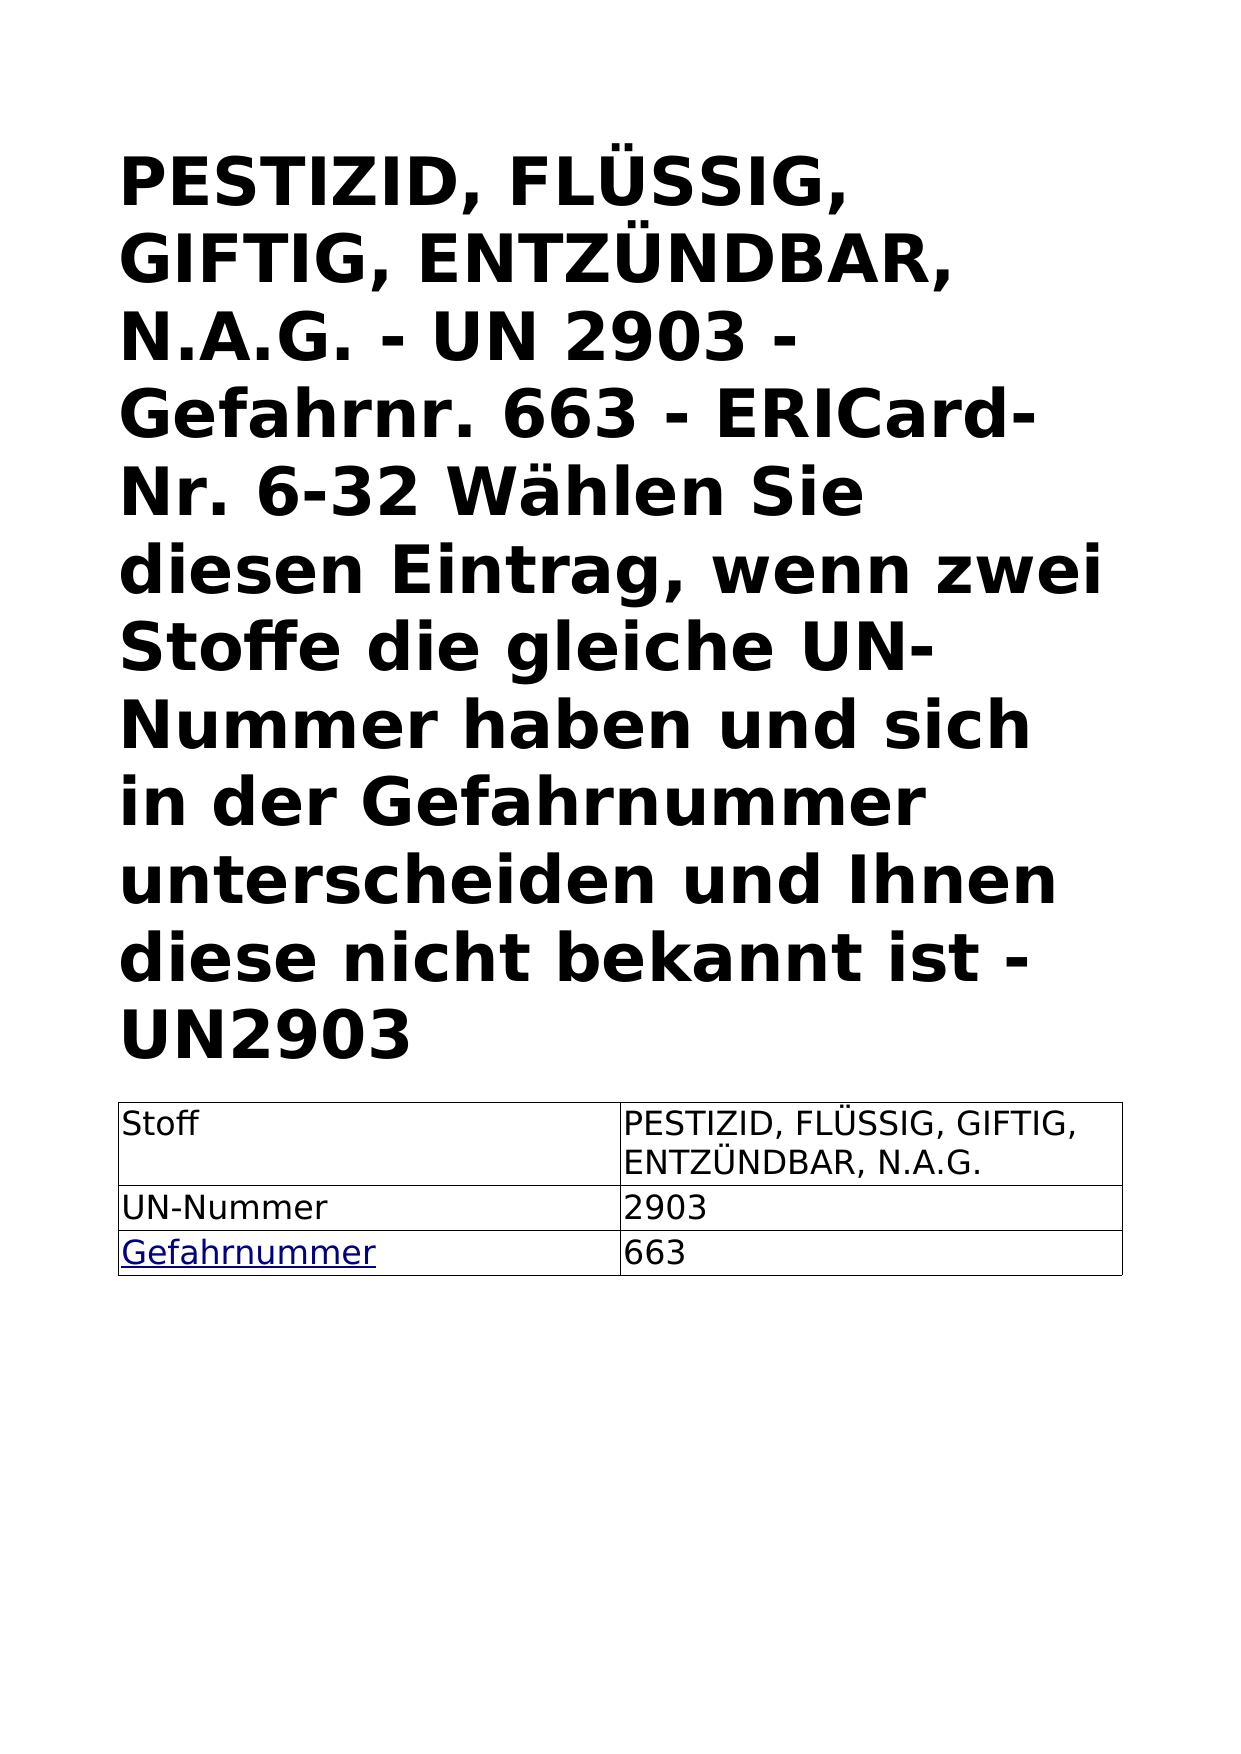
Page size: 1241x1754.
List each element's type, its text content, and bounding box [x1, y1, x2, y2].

table_cell UN-Nummer [119, 1186, 620, 1230]
table_header PESTIZID, FLÜSSIG, GIFTIG, ENTZÜNDBAR, N.A.G. [621, 1103, 1122, 1185]
table_cell 663 [621, 1231, 1122, 1275]
subtitle PESTIZID, FLÜSSIG, GIFTIG, ENTZÜNDBAR, N.A.G. - UN 2903 - Gefahrnr. 663 - ERICard-Nr. 6-32 Wählen Sie diesen Eintrag, wenn zwei Stoffe die gleiche UN-Nummer haben und sich in der Gefahrnummer unterscheiden und Ihnen diese nicht bekannt ist - UN2903 [118, 143, 1122, 1074]
table_header Stoff [119, 1103, 620, 1185]
table_cell Gefahrnummer [119, 1231, 620, 1275]
table_cell 2903 [621, 1186, 1122, 1230]
